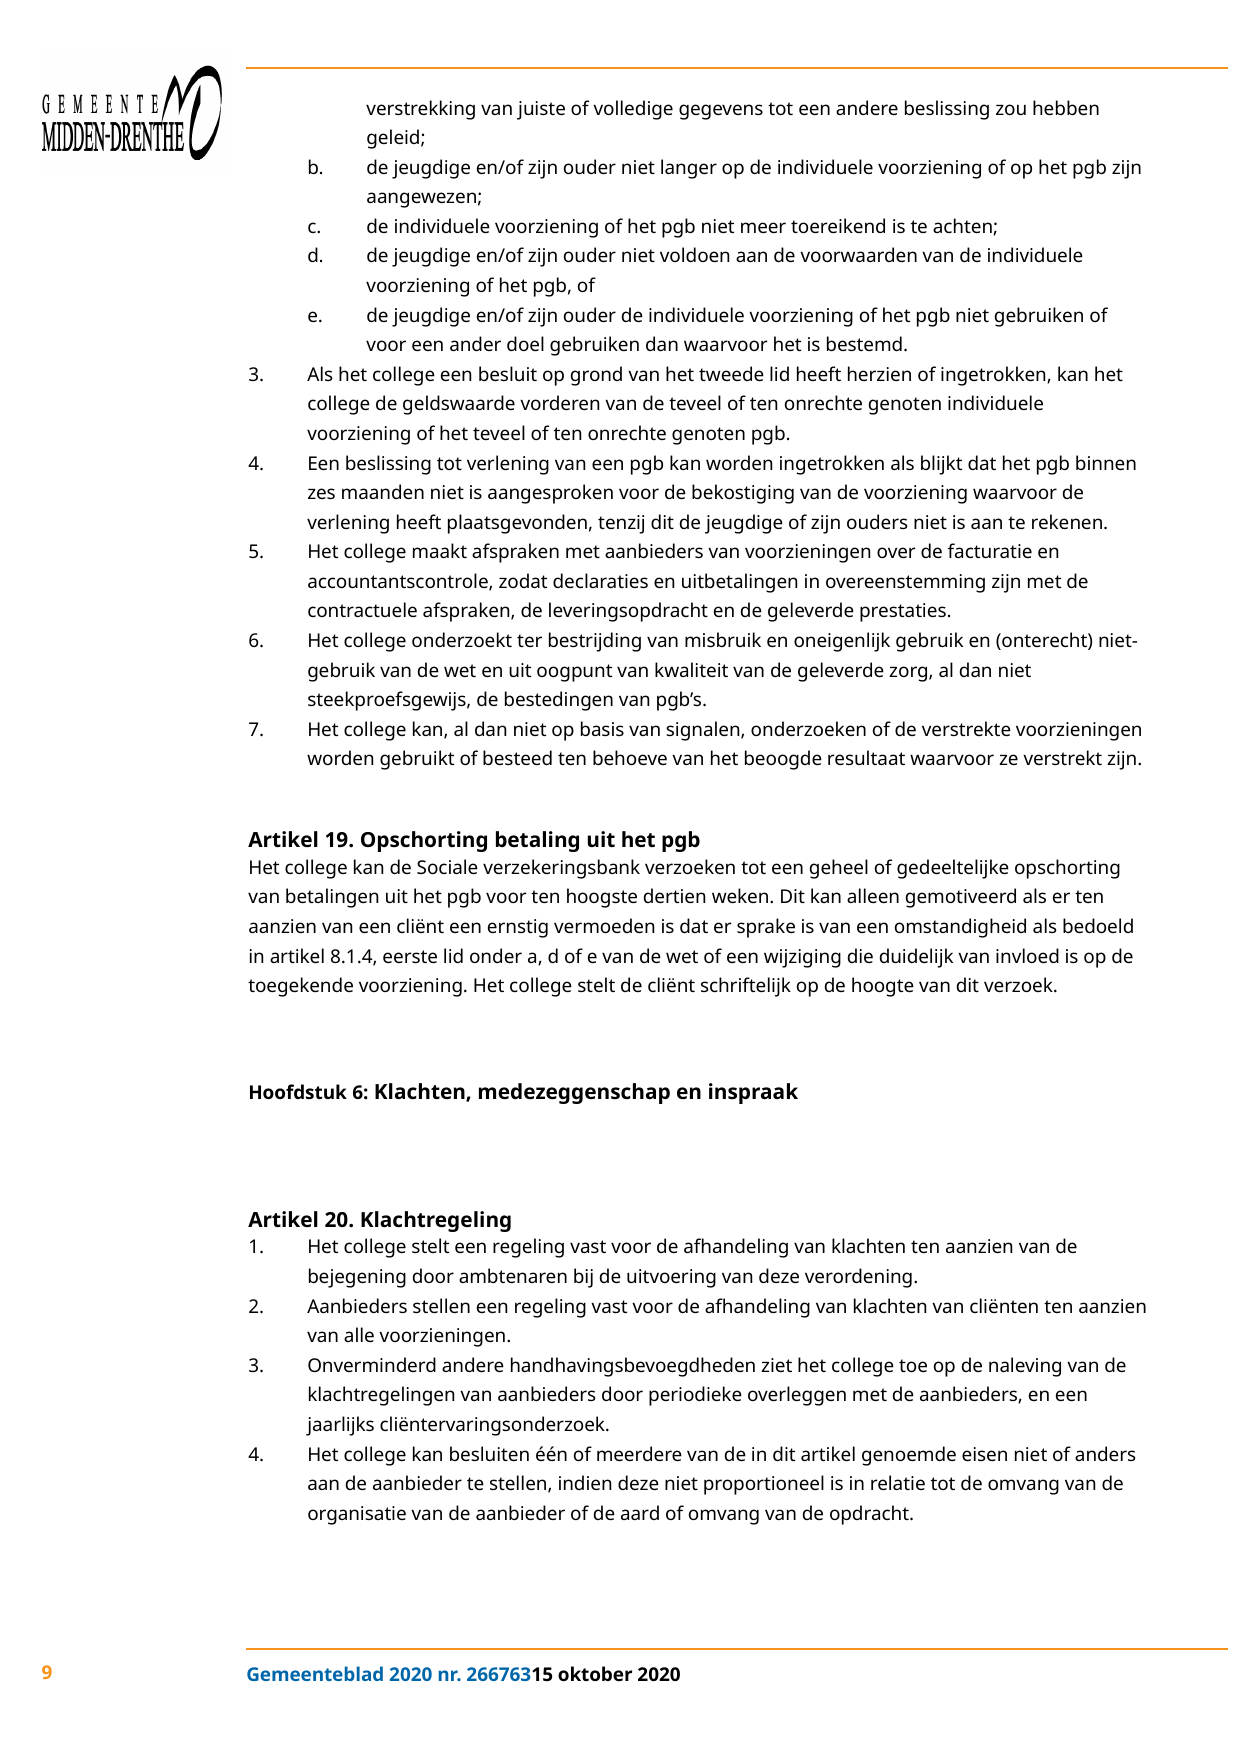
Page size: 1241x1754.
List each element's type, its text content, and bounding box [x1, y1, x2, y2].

text Artikel 20. Klachtregeling [248, 1205, 1152, 1234]
list Onverminderd andere handhavingsbevoegdheden ziet het college toe op de naleving van de klachtregelingen van aanbieders door periodieke overleggen met de aanbieders, en een jaarlijks cliëntervaringsonderzoek. [248, 1352, 1152, 1437]
list Het college stelt een regeling vast voor de afhandeling van klachten ten aanzien van de bejegening door ambtenaren bij de uitvoering van deze verordening. [248, 1234, 1152, 1289]
picture [41, 47, 231, 172]
list Het college maakt afspraken met aanbieders van voorzieningen over de facturatie en accountantscontrole, zodat declaraties en uitbetalingen in overeenstemming zijn met de contractuele afspraken, de leveringsopdracht en de geleverde prestaties. [248, 538, 1152, 623]
text Het college kan de Sociale verzekeringsbank verzoeken tot een geheel of gedeeltelijke opschorting van betalingen uit het pgb voor ten hoogste dertien weken. Dit kan alleen gemotiveerd als er ten aanzien van een cliënt een ernstig vermoeden is dat er sprake is van een omstandigheid als bedoeld in artikel 8.1.4, eerste lid onder a, d of e van de wet of een wijziging die duidelijk van invloed is op de toegekende voorziening. Het college stelt de cliënt schriftelijk op de hoogte van dit verzoek. [248, 854, 1152, 998]
list Het college kan besluiten één of meerdere van de in dit artikel genoemde eisen niet of anders aan de aanbieder te stellen, indien deze niet proportioneel is in relatie tot de omvang van de organisatie van de aanbieder of de aard of omvang van de opdracht. [248, 1441, 1152, 1526]
list Het college onderzoekt ter bestrijding van misbruik en oneigenlijk gebruik en (onterecht) niet-gebruik van de wet en uit oogpunt van kwaliteit van de geleverde zorg, al dan niet steekproefsgewijs, de bestedingen van pgb’s. [248, 627, 1152, 712]
list de jeugdige en/of zijn ouder niet voldoen aan de voorwaarden van de individuele voorziening of het pgb, of [307, 243, 1152, 298]
text Artikel 19. Opschorting betaling uit het pgb [248, 826, 1152, 854]
list Aanbieders stellen een regeling vast voor de afhandeling van klachten van cliënten ten aanzien van alle voorzieningen. [248, 1293, 1152, 1348]
list Het college kan, al dan niet op basis van signalen, onderzoeken of de verstrekte voorzieningen worden gebruikt of besteed ten behoeve van het beoogde resultaat waarvoor ze verstrekt zijn. [248, 716, 1152, 771]
list Als het college een besluit op grond van het tweede lid heeft herzien of ingetrokken, kan het college de geldswaarde vorderen van de teveel of ten onrechte genoten individuele voorziening of het teveel of ten onrechte genoten pgb. [248, 361, 1152, 446]
list de jeugdige en/of zijn ouder de individuele voorziening of het pgb niet gebruiken of voor een ander doel gebruiken dan waarvoor het is bestemd. [307, 302, 1152, 357]
text Hoofdstuk 6: Klachten, medezeggenschap en inspraak [248, 1077, 1152, 1106]
list Een beslissing tot verlening van een pgb kan worden ingetrokken als blijkt dat het pgb binnen zes maanden niet is aangesproken voor de bekostiging van de voorziening waarvoor de verlening heeft plaatsgevonden, tenzij dit de jeugdige of zijn ouders niet is aan te rekenen. [248, 450, 1152, 535]
list verstrekking van juiste of volledige gegevens tot een andere beslissing zou hebben geleid; [307, 95, 1152, 150]
list de jeugdige en/of zijn ouder niet langer op de individuele voorziening of op het pgb zijn aangewezen; [307, 154, 1152, 209]
list de individuele voorziening of het pgb niet meer toereikend is te achten; [307, 213, 1152, 239]
